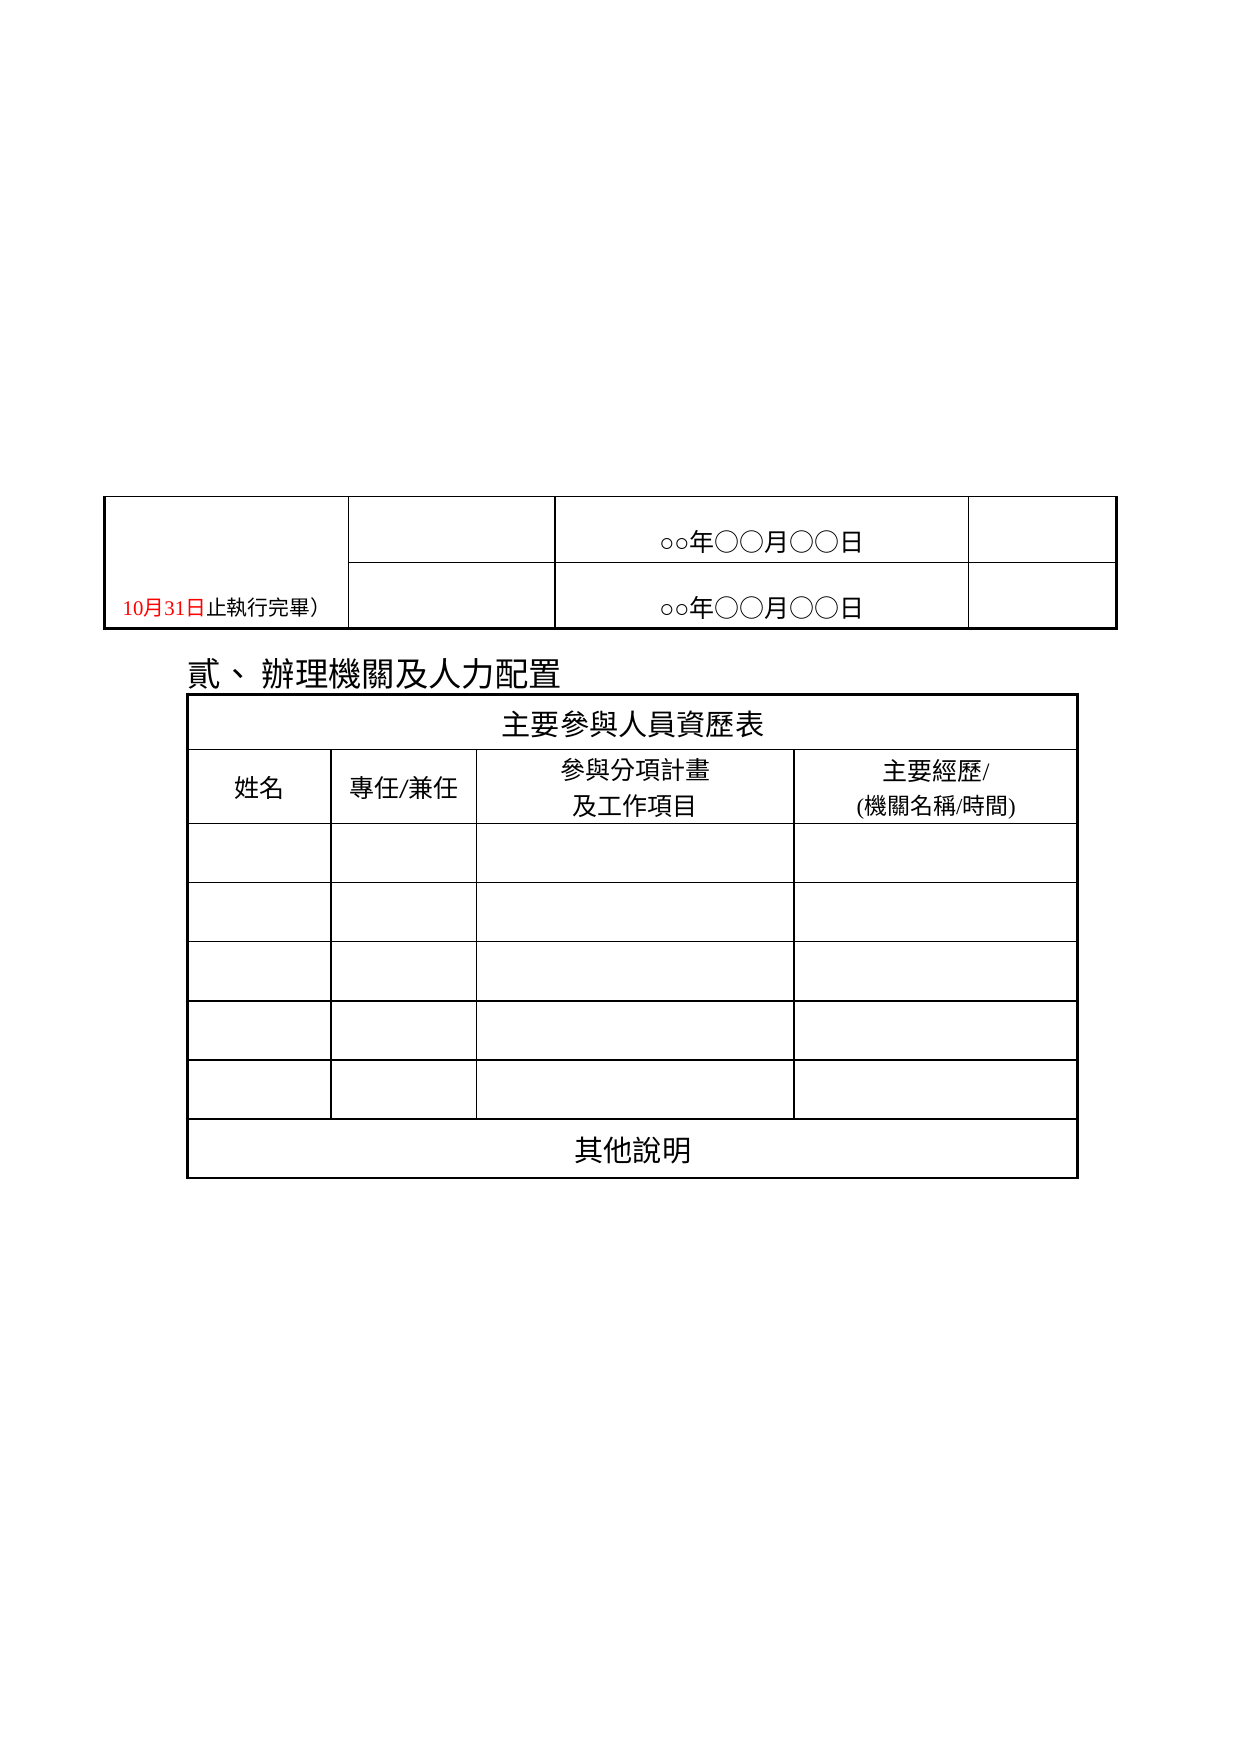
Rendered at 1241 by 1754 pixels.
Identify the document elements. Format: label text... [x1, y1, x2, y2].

table_cell [189, 1002, 330, 1059]
table_cell 專任/兼任 [332, 750, 476, 823]
table_cell [332, 1061, 476, 1118]
table_cell [332, 824, 476, 882]
table_cell [969, 563, 1115, 627]
table_cell [189, 824, 330, 882]
table_cell [969, 497, 1115, 561]
table_cell 其他說明 [189, 1120, 1076, 1177]
table_cell [795, 824, 1076, 882]
table_cell [332, 883, 476, 941]
table_cell [189, 883, 330, 941]
table_cell 姓名 [189, 750, 330, 823]
table_cell 參與分項計畫 及工作項目 [477, 750, 793, 823]
table_cell [795, 1002, 1076, 1059]
table_cell 10月31日止執行完畢） [106, 497, 348, 627]
table_cell [795, 883, 1076, 941]
table_cell [477, 824, 793, 882]
table_cell [189, 942, 330, 1000]
table_cell [332, 942, 476, 1000]
table_cell 主要經歷/ (機關名稱/時間) [795, 750, 1076, 823]
table_cell [477, 883, 793, 941]
table_cell [795, 942, 1076, 1000]
list 辦理機關及人力配置 [187, 630, 1078, 693]
table_cell [189, 1061, 330, 1118]
table_cell [349, 497, 554, 561]
table_header 主要參與人員資歷表 [189, 696, 1076, 749]
table_cell [795, 1061, 1076, 1118]
table_cell [349, 563, 554, 627]
table_cell [477, 1061, 793, 1118]
table_cell ○○年○○月○○日 [556, 563, 968, 627]
table_cell [477, 1002, 793, 1059]
table_cell [477, 942, 793, 1000]
table_cell ○○年○○月○○日 [556, 497, 968, 561]
table_cell [332, 1002, 476, 1059]
